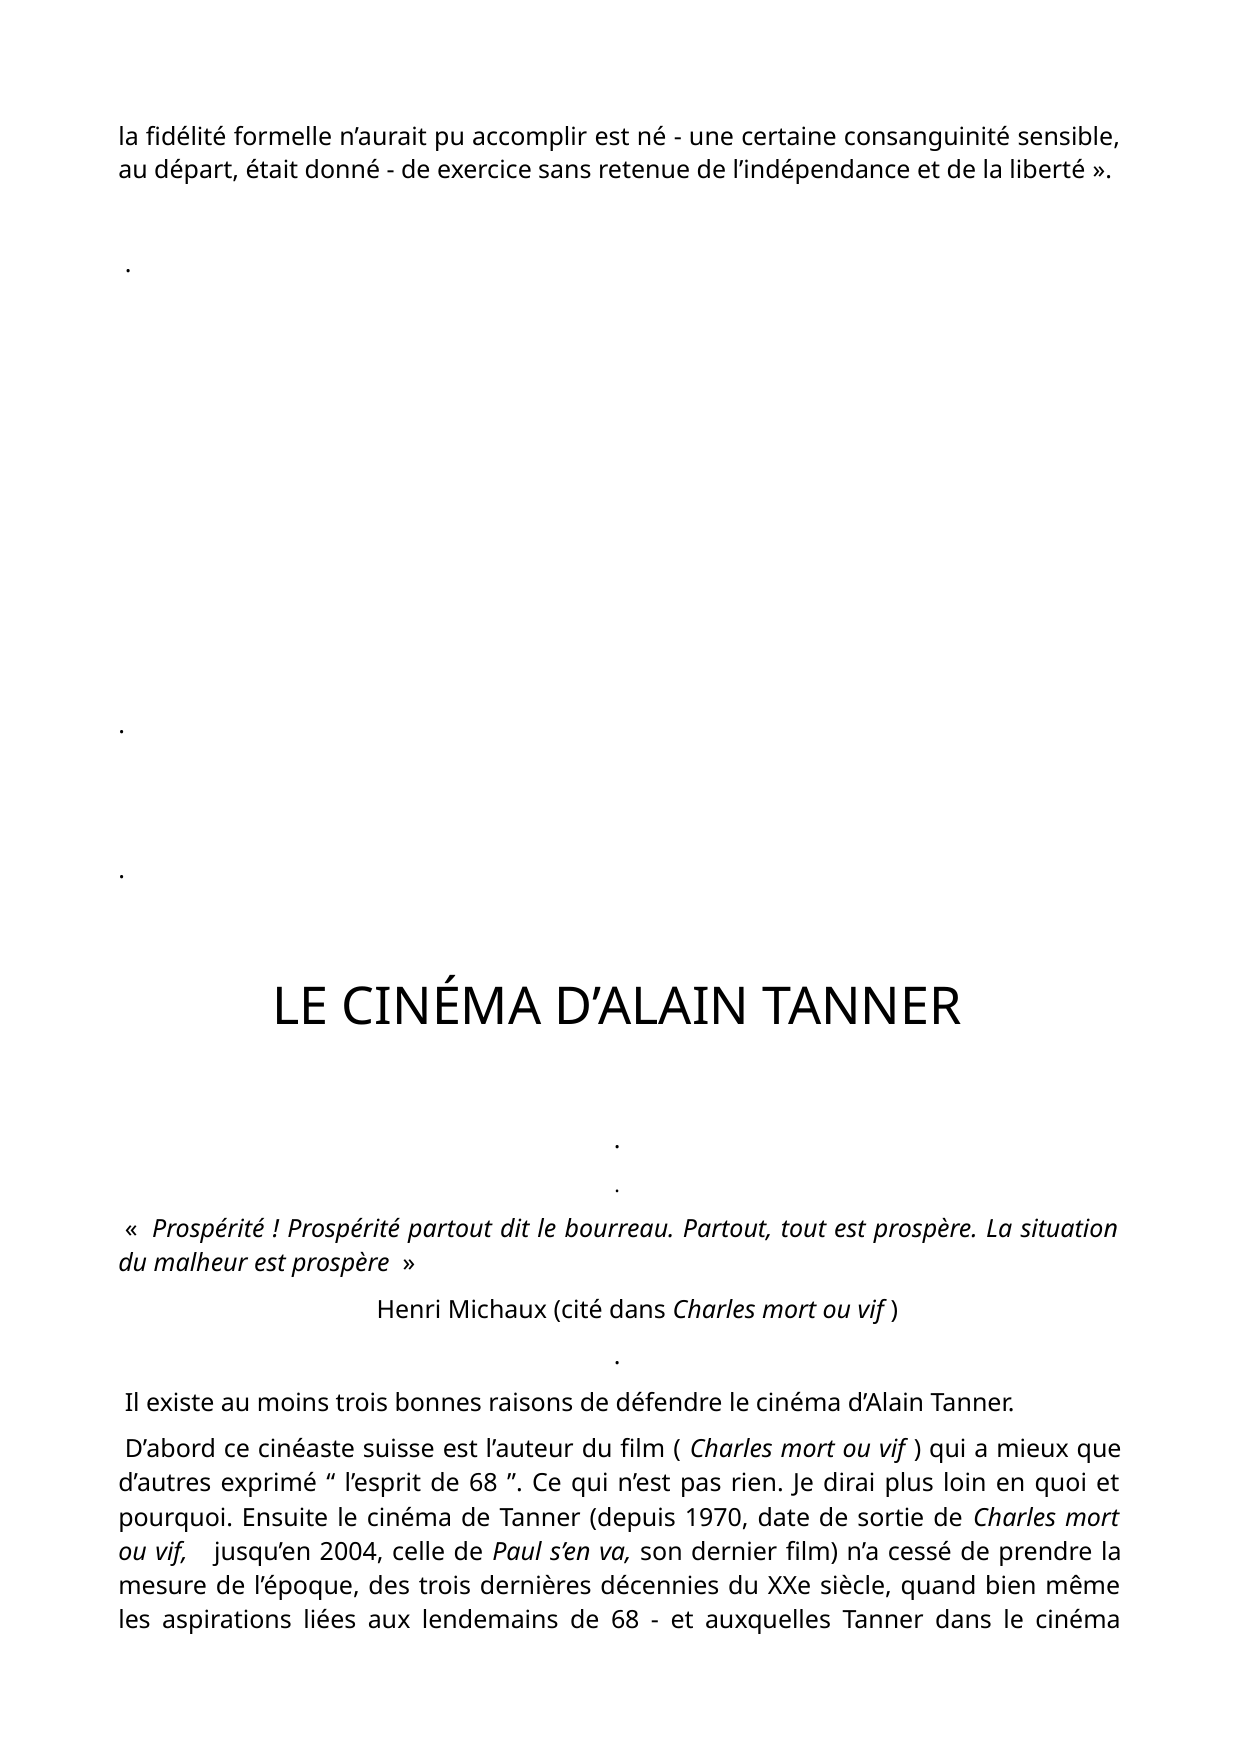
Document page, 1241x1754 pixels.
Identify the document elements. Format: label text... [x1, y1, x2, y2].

text « Prospérité ! Prospérité partout dit le bourreau. Partout, tout est prospère. La situation du malheur est prospère » [118, 1211, 1122, 1279]
text LE CINÉMA D’ALAIN TANNER [118, 969, 1122, 1040]
text . [118, 707, 1122, 741]
text . [118, 1338, 1122, 1372]
text . [118, 1122, 1122, 1156]
text . [118, 1169, 1122, 1198]
text D’abord ce cinéaste suisse est l’auteur du film ( Charles mort ou vif ) qui a mieux que d’autres exprimé “ l’esprit de 68 ”. Ce qui n’est pas rien. Je dirai plus loin en quoi et pourquoi. Ensuite le cinéma de Tanner (depuis 1970, date de sortie de Charles mort ou vif, jusqu’en 2004, celle de Paul s’en va, son dernier film) n’a cessé de prendre la mesure de l’époque, des trois dernières décennies du XXe siècle, quand bien même les aspirations liées aux lendemains de 68 - et auxquelles Tanner dans le cinéma [118, 1431, 1122, 1635]
text . [118, 245, 1122, 279]
text Henri Michaux (cité dans Charles mort ou vif ) [118, 1291, 1122, 1325]
text . [118, 852, 1122, 886]
text la fidélité formelle n’aurait pu accomplir est né - une certaine consanguinité sensible, au départ, était donné - de exercice sans retenue de l’indépendance et de la liberté ». [118, 118, 1122, 186]
text Il existe au moins trois bonnes raisons de défendre le cinéma d’Alain Tanner. [118, 1384, 1122, 1418]
